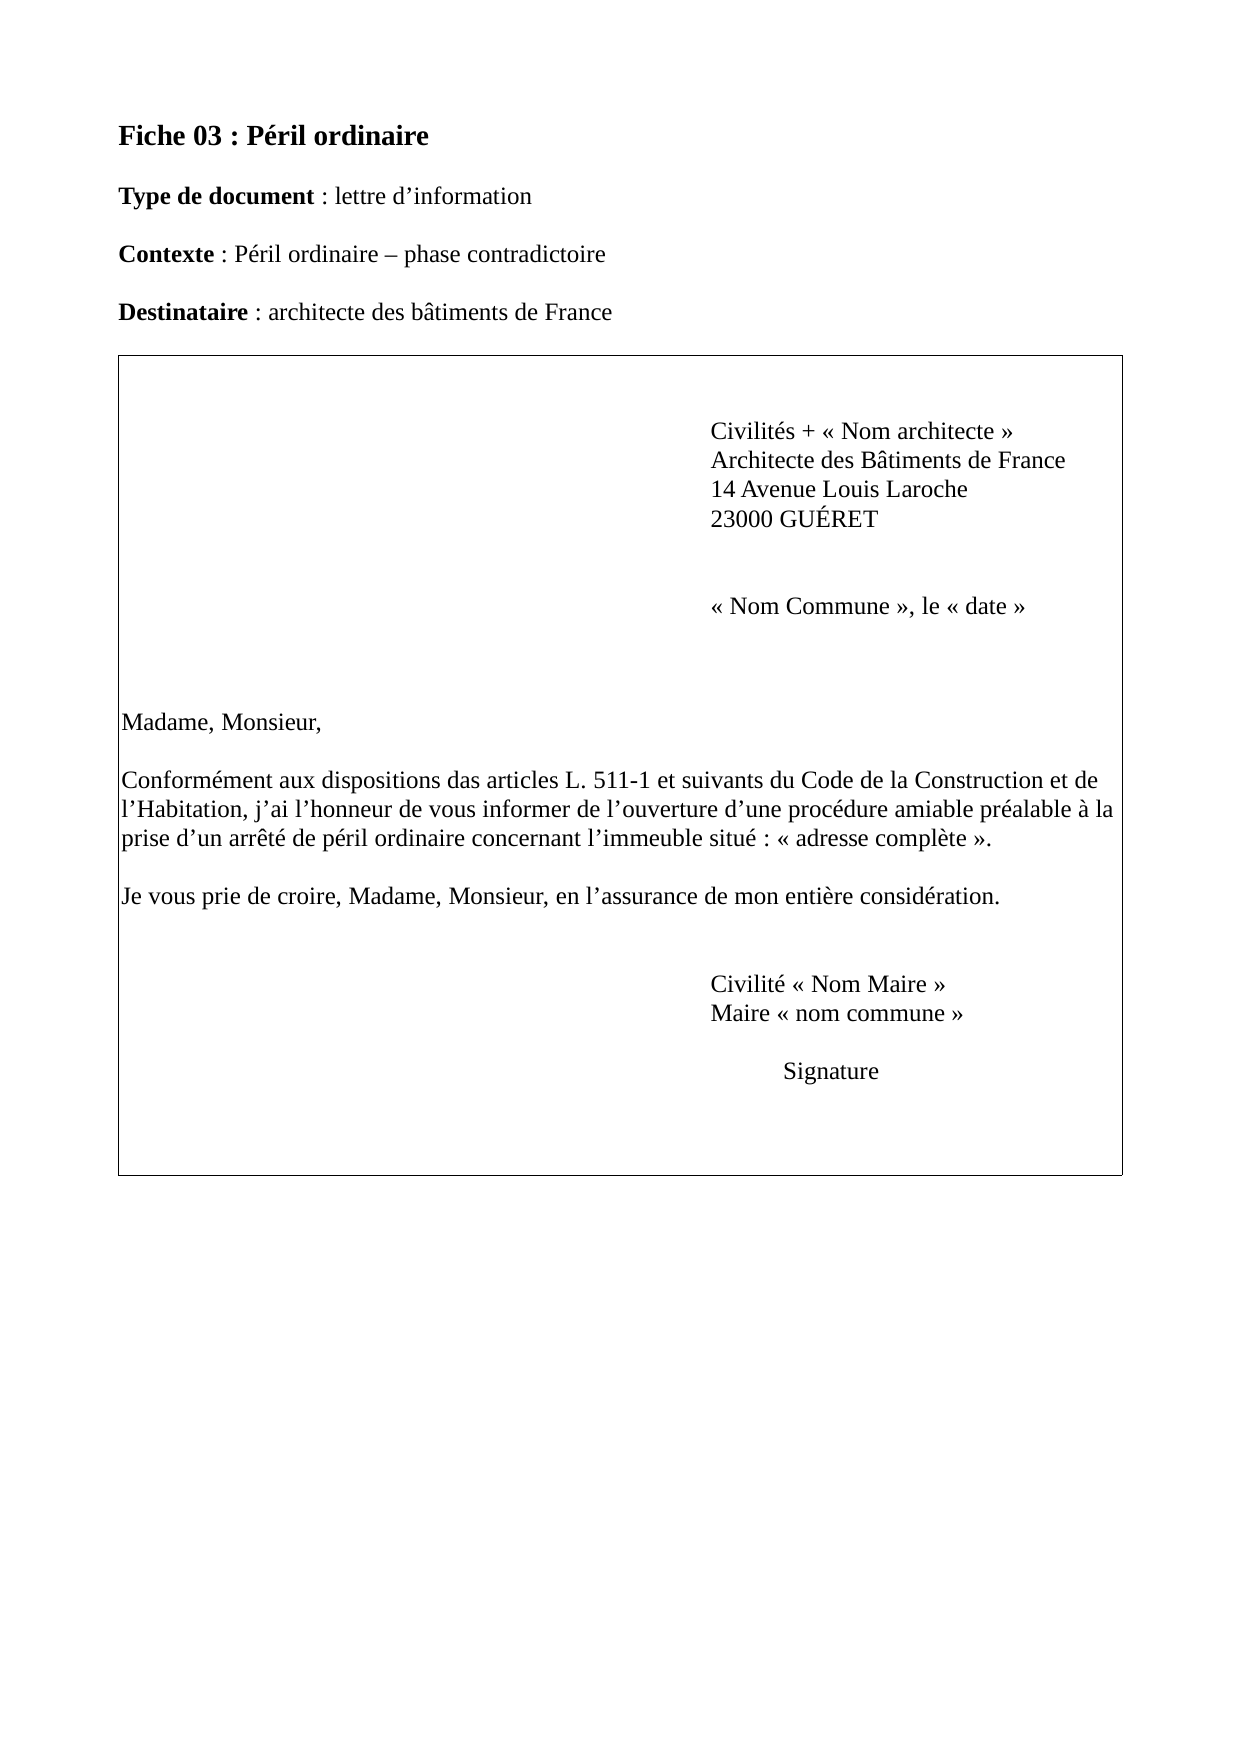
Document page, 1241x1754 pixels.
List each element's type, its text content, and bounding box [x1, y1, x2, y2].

text Architecte des Bâtiments de France [119, 442, 1122, 471]
text Conformément aux dispositions das articles L. 511-1 et suivants du Code de la Construction et de l’Habitation, j’ai l’honneur de vous informer de l’ouverture d’une procédure amiable préalable à la prise d’un arrêté de péril ordinaire concernant l’immeuble situé : « adresse complète ». [119, 762, 1122, 852]
text Destinataire : architecte des bâtiments de France [118, 297, 1122, 326]
text « Nom Commune », le « date » [119, 588, 1122, 620]
text Civilité « Nom Maire » [119, 965, 1122, 994]
text Signature [119, 1053, 1122, 1085]
text Fiche 03 : Péril ordinaire [118, 118, 1122, 152]
text 14 Avenue Louis Laroche [119, 471, 1122, 500]
text Maire « nom commune » [119, 994, 1122, 1027]
text Civilités + « Nom architecte » [119, 413, 1122, 442]
text Madame, Monsieur, [119, 704, 1122, 736]
text Je vous prie de croire, Madame, Monsieur, en l’assurance de mon entière considération. [119, 878, 1122, 910]
text Contexte : Péril ordinaire – phase contradictoire [118, 239, 1122, 268]
text Type de document : lettre d’information [118, 181, 1122, 210]
text 23000 GUÉRET [119, 500, 1122, 532]
